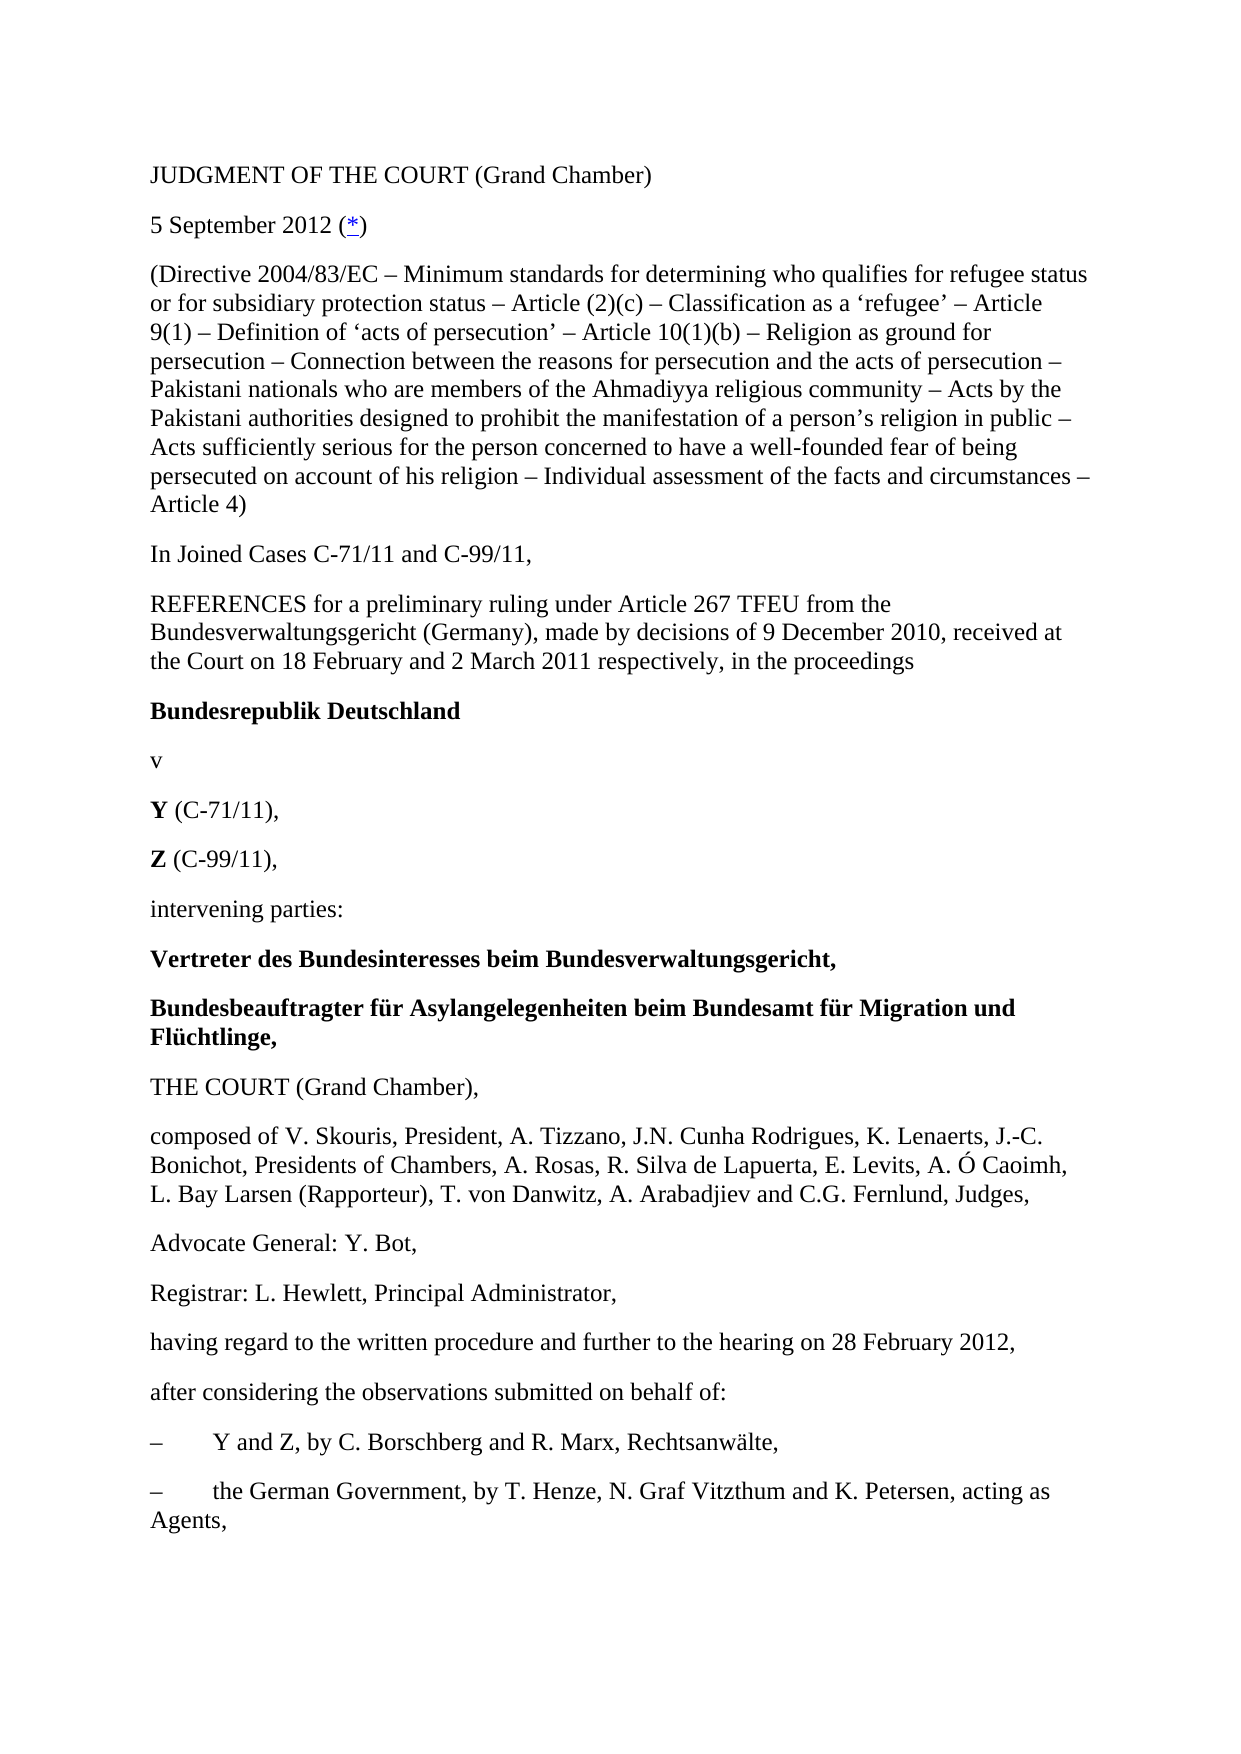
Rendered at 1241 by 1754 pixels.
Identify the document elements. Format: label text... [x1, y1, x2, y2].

text REFERENCES for a preliminary ruling under Article 267 TFEU from the Bundesverwaltungsgericht (Germany), made by decisions of 9 December 2010, received at the Court on 18 February and 2 March 2011 respectively, in the proceedings [150, 589, 1090, 675]
text Bundesbeauftragter für Asylangelegenheiten beim Bundesamt für Migration und Flüchtlinge, [150, 993, 1090, 1051]
text Z (C‑99/11), [150, 844, 1090, 873]
text In Joined Cases C‑71/11 and C‑99/11, [150, 539, 1090, 568]
text Bundesrepublik Deutschland [150, 696, 1090, 724]
text intervening parties: [150, 894, 1090, 923]
text 5 September 2012 (*) [150, 210, 1090, 239]
text v [150, 745, 1090, 774]
text – Y and Z, by C. Borschberg and R. Marx, Rechtsanwälte, [150, 1427, 1090, 1455]
text Advocate General: Y. Bot, [150, 1228, 1090, 1257]
text Y (C-71/11), [150, 795, 1090, 824]
text Registrar: L. Hewlett, Principal Administrator, [150, 1278, 1090, 1307]
text – the German Government, by T. Henze, N. Graf Vitzthum and K. Petersen, acting as Agents, [150, 1476, 1090, 1534]
text having regard to the written procedure and further to the hearing on 28 February 2012, [150, 1327, 1090, 1356]
text composed of V. Skouris, President, A. Tizzano, J.N. Cunha Rodrigues, K. Lenaerts, J.-C. Bonichot, Presidents of Chambers, A. Rosas, R. Silva de Lapuerta, E. Levits, A. Ó Caoimh, L. Bay Larsen (Rapporteur), T. von Danwitz, A. Arabadjiev and C.G. Fernlund, Judges, [150, 1121, 1090, 1207]
text JUDGMENT OF THE COURT (Grand Chamber) [150, 160, 1090, 189]
text Vertreter des Bundesinteresses beim Bundesverwaltungsgericht, [150, 944, 1090, 972]
text (Directive 2004/83/EC – Minimum standards for determining who qualifies for refugee status or for subsidiary protection status – Article (2)(c) – Classification as a ‘refugee’ – Article 9(1) – Definition of ‘acts of persecution’ – Article 10(1)(b) – Religion as ground for persecution – Connection between the reasons for persecution and the acts of persecution – Pakistani nationals who are members of the Ahmadiyya religious community – Acts by the Pakistani authorities designed to prohibit the manifestation of a person’s religion in public – Acts sufficiently serious for the person concerned to have a well‑founded fear of being persecuted on account of his religion – Individual assessment of the facts and circumstances – Article 4) [150, 259, 1090, 518]
text after considering the observations submitted on behalf of: [150, 1377, 1090, 1406]
text THE COURT (Grand Chamber), [150, 1072, 1090, 1100]
